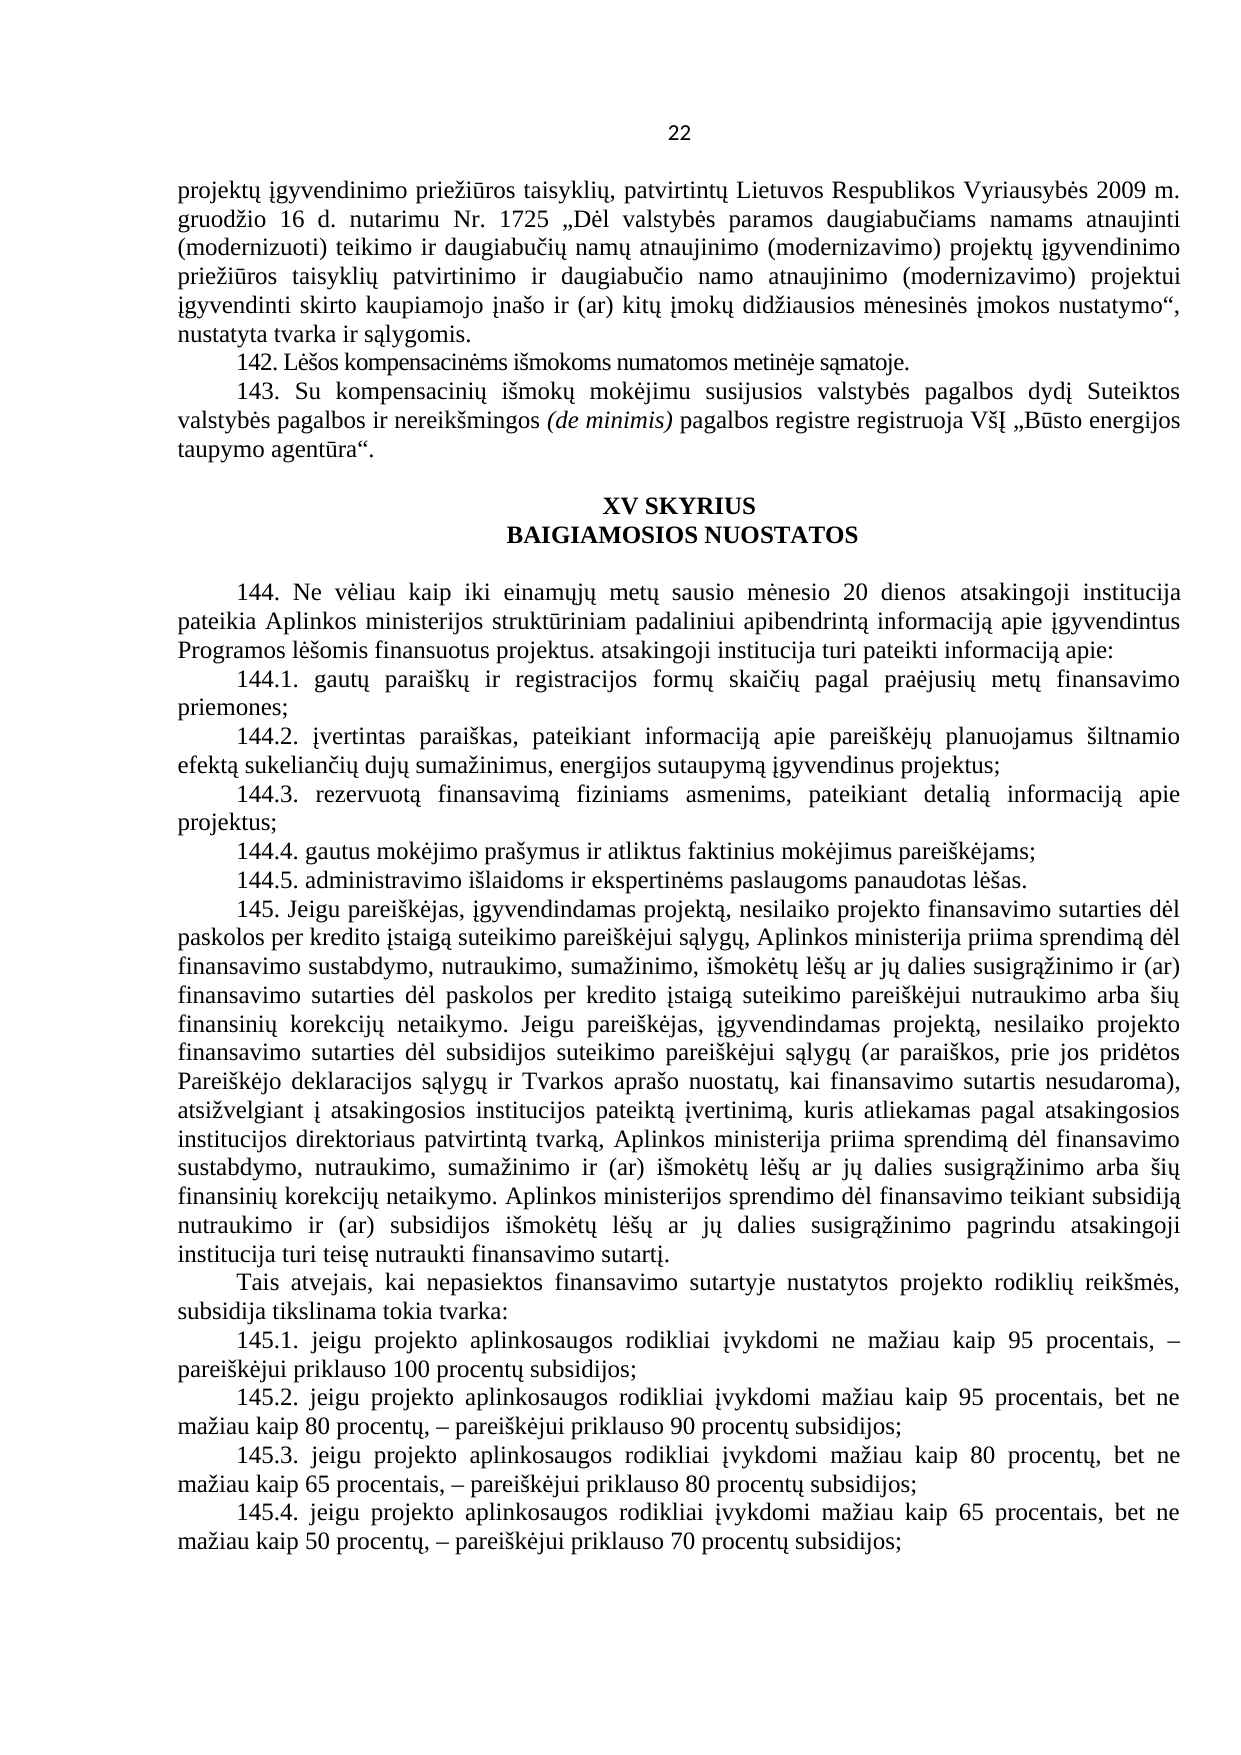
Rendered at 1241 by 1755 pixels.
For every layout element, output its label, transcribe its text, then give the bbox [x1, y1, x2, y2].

text BAIGIAMOSIOS NUOSTATOS [177, 520, 1181, 549]
text 145.1. jeigu projekto aplinkosaugos rodikliai įvykdomi ne mažiau kaip 95 procentais, – pareiškėjui priklauso 100 procentų subsidijos; [177, 1325, 1181, 1382]
text 144.5. administravimo išlaidoms ir ekspertinėms paslaugoms panaudotas lėšas. [177, 865, 1181, 894]
text 144. Ne vėliau kaip iki einamųjų metų sausio mėnesio 20 dienos atsakingoji institucija pateikia Aplinkos ministerijos struktūriniam padaliniui apibendrintą informaciją apie įgyvendintus Programos lėšomis finansuotus projektus. atsakingoji institucija turi pateikti informaciją apie: [177, 577, 1181, 664]
text 143. Su kompensacinių išmokų mokėjimu susijusios valstybės pagalbos dydį Suteiktos valstybės pagalbos ir nereikšmingos (de minimis) pagalbos registre registruoja VšĮ „Būsto energijos taupymo agentūra“. [177, 376, 1181, 462]
text 144.3. rezervuotą finansavimą fiziniams asmenims, pateikiant detalią informaciją apie projektus; [177, 779, 1181, 836]
text 144.4. gautus mokėjimo prašymus ir atliktus faktinius mokėjimus pareiškėjams; [177, 836, 1181, 865]
text 145.4. jeigu projekto aplinkosaugos rodikliai įvykdomi mažiau kaip 65 procentais, bet ne mažiau kaip 50 procentų, – pareiškėjui priklauso 70 procentų subsidijos; [177, 1497, 1181, 1555]
text 145.2. jeigu projekto aplinkosaugos rodikliai įvykdomi mažiau kaip 95 procentais, bet ne mažiau kaip 80 procentų, – pareiškėjui priklauso 90 procentų subsidijos; [177, 1382, 1181, 1440]
text XV skyrius [177, 491, 1181, 520]
text 145. Jeigu pareiškėjas, įgyvendindamas projektą, nesilaiko projekto finansavimo sutarties dėl paskolos per kredito įstaigą suteikimo pareiškėjui sąlygų, Aplinkos ministerija priima sprendimą dėl finansavimo sustabdymo, nutraukimo, sumažinimo, išmokėtų lėšų ar jų dalies susigrąžinimo ir (ar) finansavimo sutarties dėl paskolos per kredito įstaigą suteikimo pareiškėjui nutraukimo arba šių finansinių korekcijų netaikymo. Jeigu pareiškėjas, įgyvendindamas projektą, nesilaiko projekto finansavimo sutarties dėl subsidijos suteikimo pareiškėjui sąlygų (ar paraiškos, prie jos pridėtos Pareiškėjo deklaracijos sąlygų ir Tvarkos aprašo nuostatų, kai finansavimo sutartis nesudaroma), atsižvelgiant į atsakingosios institucijos pateiktą įvertinimą, kuris atliekamas pagal atsakingosios institucijos direktoriaus patvirtintą tvarką, Aplinkos ministerija priima sprendimą dėl finansavimo sustabdymo, nutraukimo, sumažinimo ir (ar) išmokėtų lėšų ar jų dalies susigrąžinimo arba šių finansinių korekcijų netaikymo. Aplinkos ministerijos sprendimo dėl finansavimo teikiant subsidiją nutraukimo ir (ar) subsidijos išmokėtų lėšų ar jų dalies susigrąžinimo pagrindu atsakingoji institucija turi teisę nutraukti finansavimo sutartį. [177, 894, 1181, 1267]
text 145.3. jeigu projekto aplinkosaugos rodikliai įvykdomi mažiau kaip 80 procentų, bet ne mažiau kaip 65 procentais, – pareiškėjui priklauso 80 procentų subsidijos; [177, 1440, 1181, 1497]
text 144.1. gautų paraiškų ir registracijos formų skaičių pagal praėjusių metų finansavimo priemones; [177, 664, 1181, 721]
text projektų įgyvendinimo priežiūros taisyklių, patvirtintų Lietuvos Respublikos Vyriausybės 2009 m. gruodžio 16 d. nutarimu Nr. 1725 „Dėl valstybės paramos daugiabučiams namams atnaujinti (modernizuoti) teikimo ir daugiabučių namų atnaujinimo (modernizavimo) projektų įgyvendinimo priežiūros taisyklių patvirtinimo ir daugiabučio namo atnaujinimo (modernizavimo) projektui įgyvendinti skirto kaupiamojo įnašo ir (ar) kitų įmokų didžiausios mėnesinės įmokos nustatymo“, nustatyta tvarka ir sąlygomis. [177, 175, 1181, 347]
text 142. Lėšos kompensacinėms išmokoms numatomos metinėje sąmatoje. [177, 347, 1181, 376]
text Tais atvejais, kai nepasiektos finansavimo sutartyje nustatytos projekto rodiklių reikšmės, subsidija tikslinama tokia tvarka: [177, 1267, 1181, 1325]
text 144.2. įvertintas paraiškas, pateikiant informaciją apie pareiškėjų planuojamus šiltnamio efektą sukeliančių dujų sumažinimus, energijos sutaupymą įgyvendinus projektus; [177, 721, 1181, 779]
